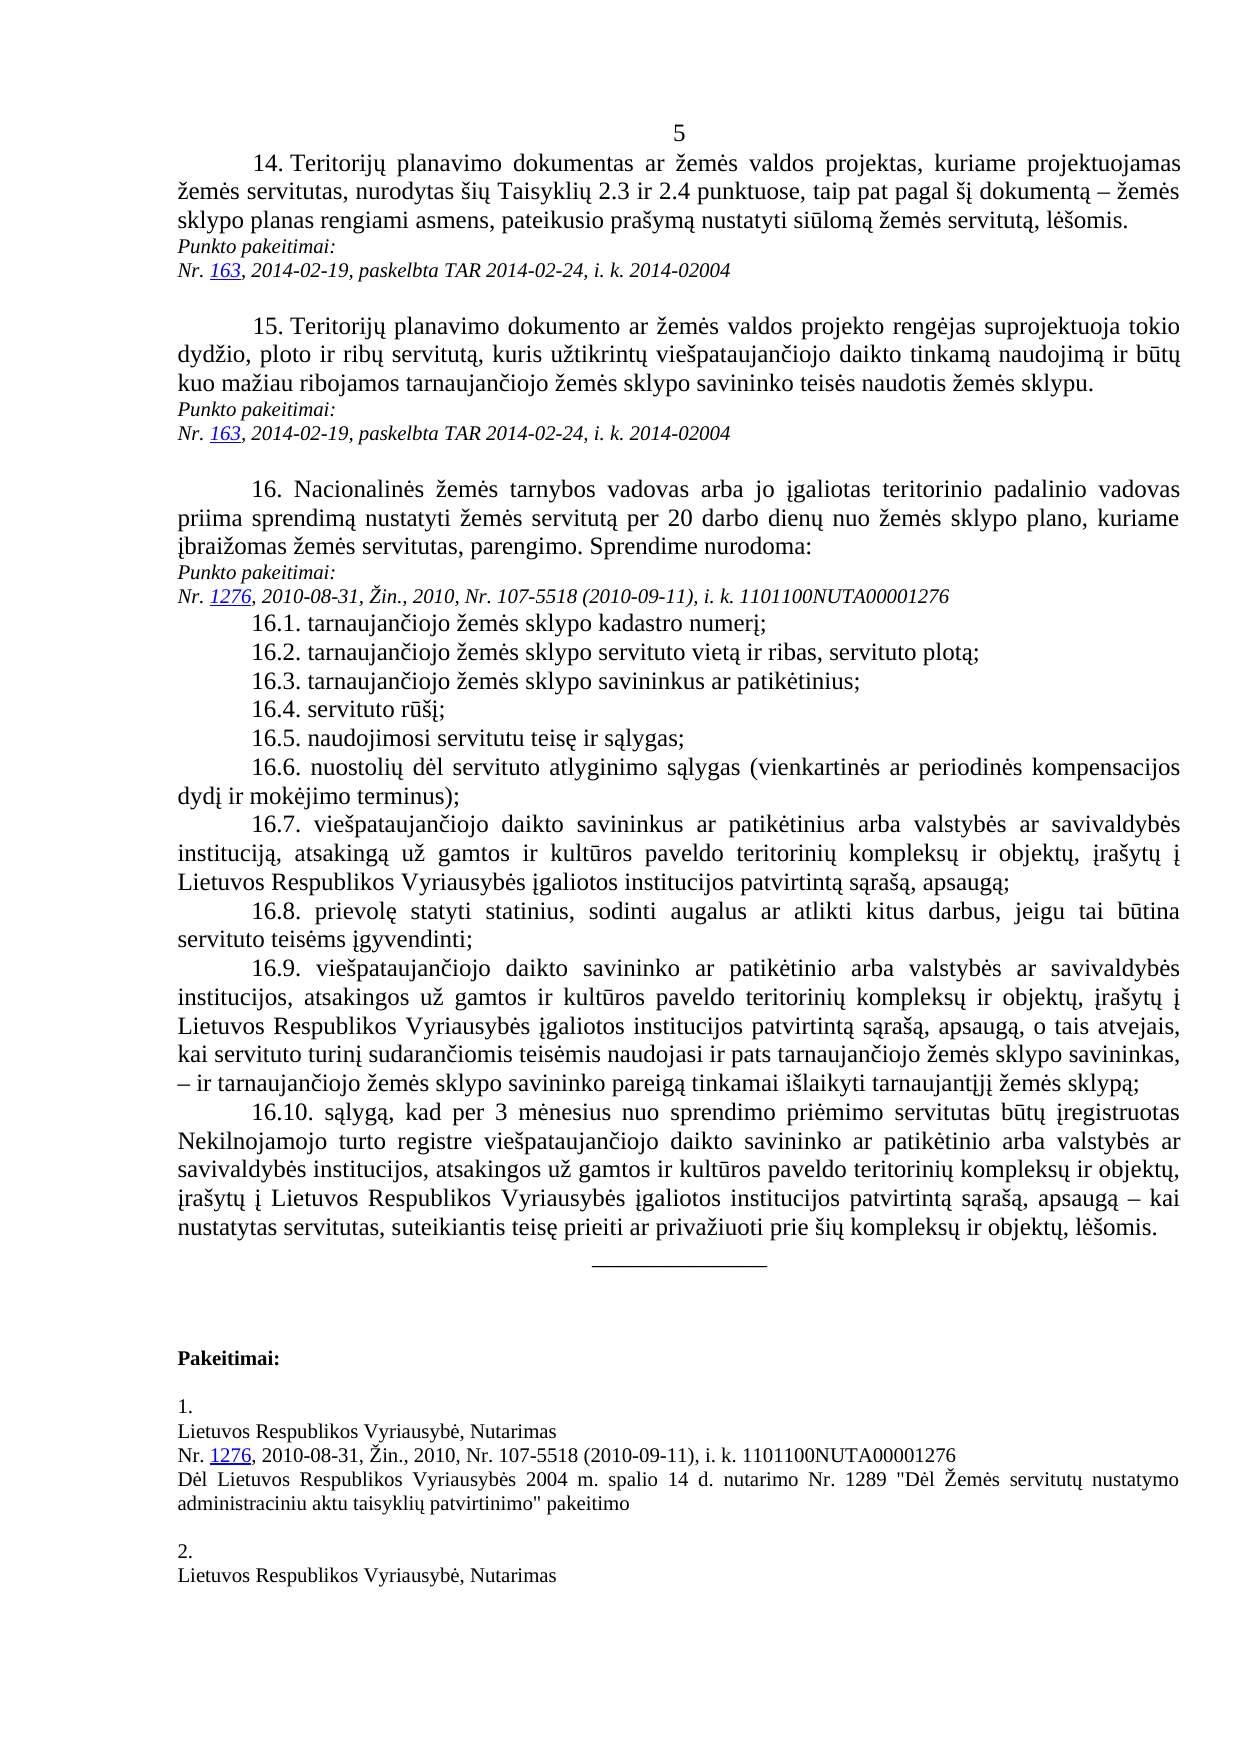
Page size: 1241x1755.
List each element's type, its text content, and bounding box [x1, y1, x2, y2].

text Nr. 163, 2014-02-19, paskelbta TAR 2014-02-24, i. k. 2014-02004 [177, 421, 1181, 445]
text 16. Nacionalinės žemės tarnybos vadovas arba jo įgaliotas teritorinio padalinio vadovas priima sprendimą nustatyti žemės servitutą per 20 darbo dienų nuo žemės sklypo plano, kuriame įbraižomas žemės servitutas, parengimo. Sprendime nurodoma: [177, 474, 1181, 560]
text 15. Teritorijų planavimo dokumento ar žemės valdos projekto rengėjas suprojektuoja tokio dydžio, ploto ir ribų servitutą, kuris užtikrintų viešpataujančiojo daikto tinkamą naudojimą ir būtų kuo mažiau ribojamos tarnaujančiojo žemės sklypo savininko teisės naudotis žemės sklypu. [177, 311, 1181, 397]
text 16.10. sąlygą, kad per 3 mėnesius nuo sprendimo priėmimo servitutas būtų įregistruotas Nekilnojamojo turto registre viešpataujančiojo daikto savininko ar patikėtinio arba valstybės ar savivaldybės institucijos, atsakingos už gamtos ir kultūros paveldo teritorinių kompleksų ir objektų, įrašytų į Lietuvos Respublikos Vyriausybės įgaliotos institucijos patvirtintą sąrašą, apsaugą – kai nustatytas servitutas, suteikiantis teisę prieiti ar privažiuoti prie šių kompleksų ir objektų, lėšomis. [177, 1097, 1181, 1241]
text 16.4. servituto rūšį; [177, 694, 1181, 723]
text Dėl Lietuvos Respublikos Vyriausybės 2004 m. spalio 14 d. nutarimo Nr. 1289 "Dėl Žemės servitutų nustatymo administraciniu aktu taisyklių patvirtinimo" pakeitimo [177, 1467, 1181, 1515]
text 1. [177, 1394, 1181, 1418]
text Punkto pakeitimai: [177, 560, 1181, 584]
text 14. Teritorijų planavimo dokumentas ar žemės valdos projektas, kuriame projektuojamas žemės servitutas, nurodytas šių Taisyklių 2.3 ir 2.4 punktuose, taip pat pagal šį dokumentą – žemės sklypo planas rengiami asmens, pateikusio prašymą nustatyti siūlomą žemės servitutą, lėšomis. [177, 148, 1181, 234]
text Lietuvos Respublikos Vyriausybė, Nutarimas [177, 1563, 1181, 1587]
text Punkto pakeitimai: [177, 234, 1181, 258]
text 16.3. tarnaujančiojo žemės sklypo savininkus ar patikėtinius; [177, 666, 1181, 694]
text 16.7. viešpataujančiojo daikto savininkus ar patikėtinius arba valstybės ar savivaldybės instituciją, atsakingą už gamtos ir kultūros paveldo teritorinių kompleksų ir objektų, įrašytų į Lietuvos Respublikos Vyriausybės įgaliotos institucijos patvirtintą sąrašą, apsaugą; [177, 809, 1181, 896]
text ______________ [177, 1241, 1181, 1269]
text 16.1. tarnaujančiojo žemės sklypo kadastro numerį; [177, 608, 1181, 637]
text Nr. 1276, 2010-08-31, Žin., 2010, Nr. 107-5518 (2010-09-11), i. k. 1101100NUTA00001276 [177, 1443, 1181, 1467]
text Lietuvos Respublikos Vyriausybė, Nutarimas [177, 1418, 1181, 1443]
text 16.6. nuostolių dėl servituto atlyginimo sąlygas (vienkartinės ar periodinės kompensacijos dydį ir mokėjimo terminus); [177, 752, 1181, 809]
text Nr. 163, 2014-02-19, paskelbta TAR 2014-02-24, i. k. 2014-02004 [177, 258, 1181, 282]
text 16.9. viešpataujančiojo daikto savininko ar patikėtinio arba valstybės ar savivaldybės institucijos, atsakingos už gamtos ir kultūros paveldo teritorinių kompleksų ir objektų, įrašytų į Lietuvos Respublikos Vyriausybės įgaliotos institucijos patvirtintą sąrašą, apsaugą, o tais atvejais, kai servituto turinį sudarančiomis teisėmis naudojasi ir pats tarnaujančiojo žemės sklypo savininkas, – ir tarnaujančiojo žemės sklypo savininko pareigą tinkamai išlaikyti tarnaujantįjį žemės sklypą; [177, 953, 1181, 1097]
text Pakeitimai: [177, 1346, 1181, 1370]
text 16.2. tarnaujančiojo žemės sklypo servituto vietą ir ribas, servituto plotą; [177, 637, 1181, 666]
text 16.8. prievolę statyti statinius, sodinti augalus ar atlikti kitus darbus, jeigu tai būtina servituto teisėms įgyvendinti; [177, 896, 1181, 953]
text Punkto pakeitimai: [177, 397, 1181, 421]
text 16.5. naudojimosi servitutu teisę ir sąlygas; [177, 723, 1181, 752]
text 2. [177, 1539, 1181, 1563]
text Nr. 1276, 2010-08-31, Žin., 2010, Nr. 107-5518 (2010-09-11), i. k. 1101100NUTA00001276 [177, 584, 1181, 608]
